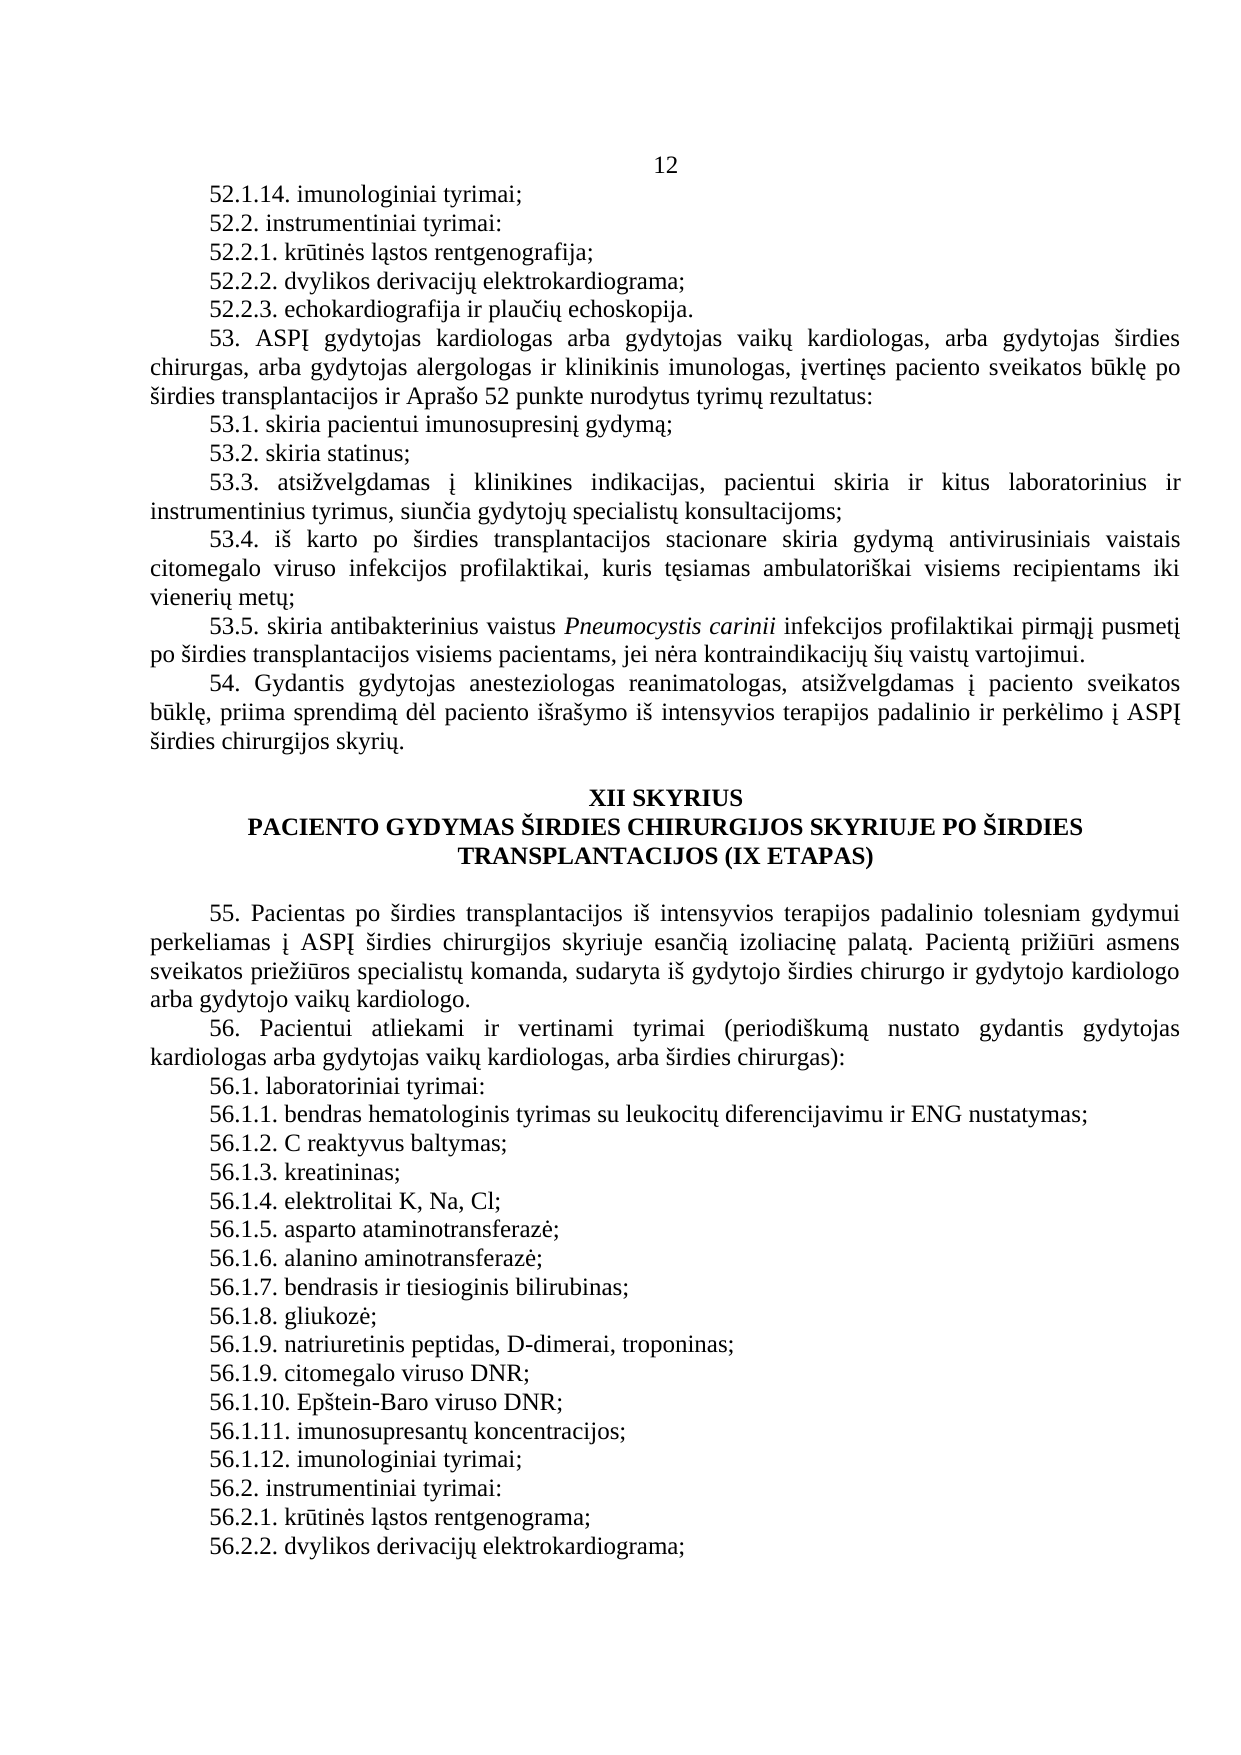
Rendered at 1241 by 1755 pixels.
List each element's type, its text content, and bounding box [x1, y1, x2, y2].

text 52.2.3. echokardiografija ir plaučių echoskopija. [150, 294, 1181, 323]
text 53.5. skiria antibakterinius vaistus Pneumocystis carinii infekcijos profilaktikai pirmąjį pusmetį po širdies transplantacijos visiems pacientams, jei nėra kontraindikacijų šių vaistų vartojimui. [150, 611, 1181, 668]
text 52.2.1. krūtinės ląstos rentgenografija; [150, 237, 1181, 266]
text 53.2. skiria statinus; [150, 438, 1181, 467]
text 55. Pacientas po širdies transplantacijos iš intensyvios terapijos padalinio tolesniam gydymui perkeliamas į ASPĮ širdies chirurgijos skyriuje esančią izoliacinę palatą. Pacientą prižiūri asmens sveikatos priežiūros specialistų komanda, sudaryta iš gydytojo širdies chirurgo ir gydytojo kardiologo arba gydytojo vaikų kardiologo. [150, 898, 1181, 1013]
text 52.2. instrumentiniai tyrimai: [150, 208, 1181, 237]
text 56.2.2. dvylikos derivacijų elektrokardiograma; [150, 1531, 1181, 1559]
text 56.2. instrumentiniai tyrimai: [150, 1473, 1181, 1502]
text 56.1.11. imunosupresantų koncentracijos; [150, 1416, 1181, 1444]
text 56.1.7. bendrasis ir tiesioginis bilirubinas; [150, 1272, 1181, 1301]
text 52.1.14. imunologiniai tyrimai; [150, 179, 1181, 208]
text 54. Gydantis gydytojas anesteziologas reanimatologas, atsižvelgdamas į paciento sveikatos būklę, priima sprendimą dėl paciento išrašymo iš intensyvios terapijos padalinio ir perkėlimo į ASPĮ širdies chirurgijos skyrių. [150, 668, 1181, 754]
text 52.2.2. dvylikos derivacijų elektrokardiograma; [150, 266, 1181, 294]
text 56.1.4. elektrolitai K, Na, Cl; [150, 1186, 1181, 1214]
text 56.1.8. gliukozė; [150, 1301, 1181, 1329]
text XII SKYRIUS [150, 783, 1181, 812]
text 53.4. iš karto po širdies transplantacijos stacionare skiria gydymą antivirusiniais vaistais citomegalo viruso infekcijos profilaktikai, kuris tęsiamas ambulatoriškai visiems recipientams iki vienerių metų; [150, 524, 1181, 611]
text 56.1.10. Epštein-Baro viruso DNR; [150, 1387, 1181, 1416]
text 56.1.3. kreatininas; [150, 1157, 1181, 1186]
text 53.1. skiria pacientui imunosupresinį gydymą; [150, 409, 1181, 438]
text 56.1.2. C reaktyvus baltymas; [150, 1128, 1181, 1157]
text 56. Pacientui atliekami ir vertinami tyrimai (periodiškumą nustato gydantis gydytojas kardiologas arba gydytojas vaikų kardiologas, arba širdies chirurgas): [150, 1013, 1181, 1071]
text 56.1.6. alanino aminotransferazė; [150, 1243, 1181, 1272]
text 56.1.9. citomegalo viruso DNR; [150, 1358, 1181, 1387]
text 56.1.5. asparto ataminotransferazė; [150, 1214, 1181, 1243]
text 56.1. laboratoriniai tyrimai: [150, 1071, 1181, 1099]
text 56.2.1. krūtinės ląstos rentgenograma; [150, 1502, 1181, 1531]
text 56.1.9. natriuretinis peptidas, D-dimerai, troponinas; [150, 1329, 1181, 1358]
text PACIENTO Gydymas ŠIRDIES CHIRURGIJOS SKYRIUJE po širdies transplantacijos (iX ETAPAS) [150, 812, 1181, 869]
text 53. ASPĮ gydytojas kardiologas arba gydytojas vaikų kardiologas, arba gydytojas širdies chirurgas, arba gydytojas alergologas ir klinikinis imunologas, įvertinęs paciento sveikatos būklę po širdies transplantacijos ir Aprašo 52 punkte nurodytus tyrimų rezultatus: [150, 323, 1181, 409]
text 56.1.1. bendras hematologinis tyrimas su leukocitų diferencijavimu ir ENG nustatymas; [150, 1099, 1181, 1128]
text 53.3. atsižvelgdamas į klinikines indikacijas, pacientui skiria ir kitus laboratorinius ir instrumentinius tyrimus, siunčia gydytojų specialistų konsultacijoms; [150, 467, 1181, 524]
text 56.1.12. imunologiniai tyrimai; [150, 1444, 1181, 1473]
